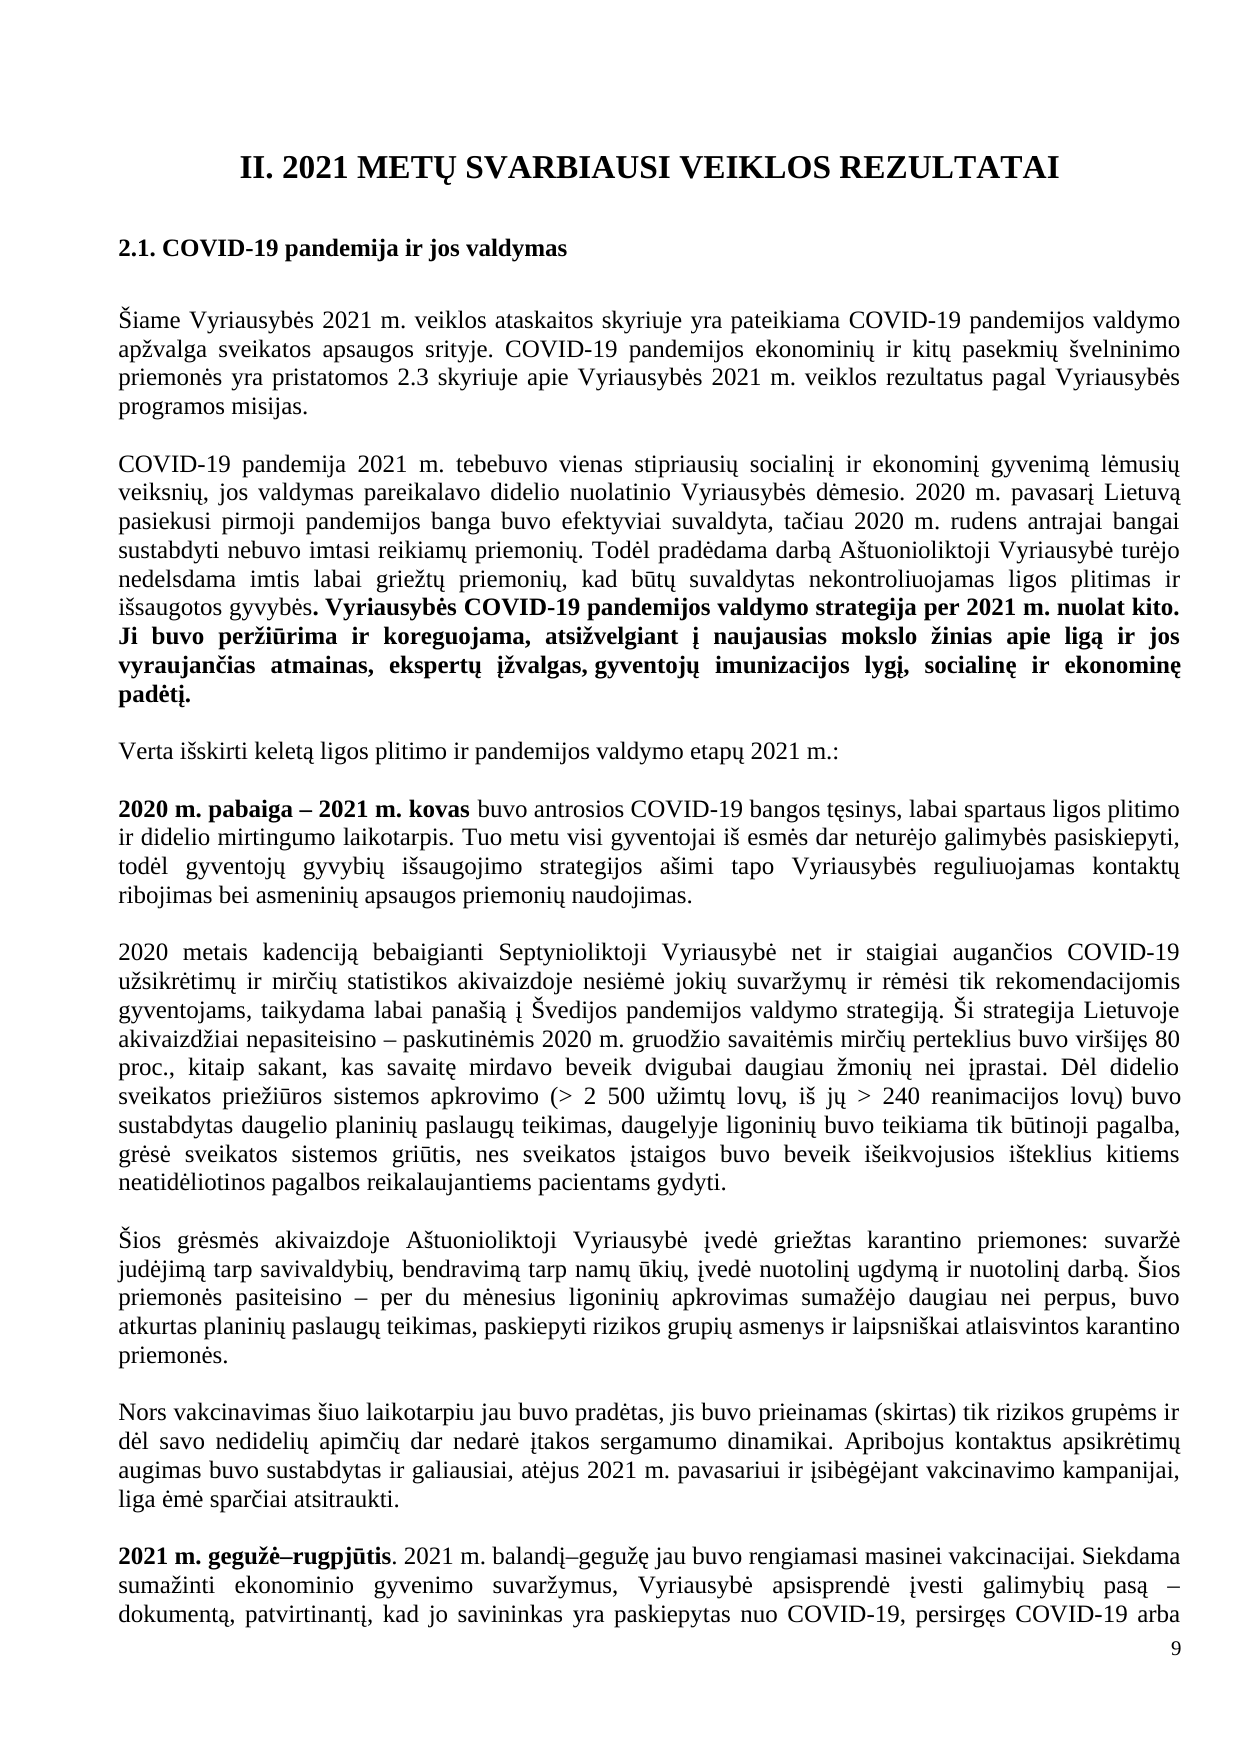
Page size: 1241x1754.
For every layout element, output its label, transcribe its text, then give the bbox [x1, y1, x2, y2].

subtitle 2.1. COVID-19 pandemija ir jos valdymas [118, 233, 1181, 262]
text COVID-19 pandemija 2021 m. tebebuvo vienas stipriausių socialinį ir ekonominį gyvenimą lėmusių veiksnių, jos valdymas pareikalavo didelio nuolatinio Vyriausybės dėmesio. 2020 m. pavasarį Lietuvą pasiekusi pirmoji pandemijos banga buvo efektyviai suvaldyta, tačiau 2020 m. rudens antrajai bangai sustabdyti nebuvo imtasi reikiamų priemonių. Todėl pradėdama darbą Aštuonioliktoji Vyriausybė turėjo nedelsdama imtis labai griežtų priemonių, kad būtų suvaldytas nekontroliuojamas ligos plitimas ir išsaugotos gyvybės. Vyriausybės COVID-19 pandemijos valdymo strategija per 2021 m. nuolat kito. Ji buvo peržiūrima ir koreguojama, atsižvelgiant į naujausias mokslo žinias apie ligą ir jos vyraujančias atmainas, ekspertų įžvalgas, gyventojų imunizacijos lygį, socialinę ir ekonominę padėtį. [118, 449, 1181, 707]
text II. 2021 METŲ SVARBIAUSI VEIKLOS REZULTATAI [118, 147, 1181, 185]
text 2020 m. pabaiga – 2021 m. kovas buvo antrosios COVID-19 bangos tęsinys, labai spartaus ligos plitimo ir didelio mirtingumo laikotarpis. Tuo metu visi gyventojai iš esmės dar neturėjo galimybės pasiskiepyti, todėl gyventojų gyvybių išsaugojimo strategijos ašimi tapo Vyriausybės reguliuojamas kontaktų ribojimas bei asmeninių apsaugos priemonių naudojimas. [118, 794, 1181, 909]
text Šios grėsmės akivaizdoje Aštuonioliktoji Vyriausybė įvedė griežtas karantino priemones: suvaržė judėjimą tarp savivaldybių, bendravimą tarp namų ūkių, įvedė nuotolinį ugdymą ir nuotolinį darbą. Šios priemonės pasiteisino – per du mėnesius ligoninių apkrovimas sumažėjo daugiau nei perpus, buvo atkurtas planinių paslaugų teikimas, paskiepyti rizikos grupių asmenys ir laipsniškai atlaisvintos karantino priemonės. [118, 1225, 1181, 1369]
text Šiame Vyriausybės 2021 m. veiklos ataskaitos skyriuje yra pateikiama COVID-19 pandemijos valdymo apžvalga sveikatos apsaugos srityje. COVID-19 pandemijos ekonominių ir kitų pasekmių švelninimo priemonės yra pristatomos 2.3 skyriuje apie Vyriausybės 2021 m. veiklos rezultatus pagal Vyriausybės programos misijas. [118, 305, 1181, 420]
text Nors vakcinavimas šiuo laikotarpiu jau buvo pradėtas, jis buvo prieinamas (skirtas) tik rizikos grupėms ir dėl savo nedidelių apimčių dar nedarė įtakos sergamumo dinamikai. Apribojus kontaktus apsikrėtimų augimas buvo sustabdytas ir galiausiai, atėjus 2021 m. pavasariui ir įsibėgėjant vakcinavimo kampanijai, liga ėmė sparčiai atsitraukti. [118, 1397, 1181, 1512]
text 2021 m. gegužė–rugpjūtis. 2021 m. balandį–gegužę jau buvo rengiamasi masinei vakcinacijai. Siekdama sumažinti ekonominio gyvenimo suvaržymus, Vyriausybė apsisprendė įvesti galimybių pasą – dokumentą, patvirtinantį, kad jo savininkas yra paskiepytas nuo COVID-19, persirgęs COVID-19 arba [118, 1541, 1181, 1627]
text Verta išskirti keletą ligos plitimo ir pandemijos valdymo etapų 2021 m.: [118, 736, 1181, 765]
text 2020 metais kadenciją bebaigianti Septynioliktoji Vyriausybė net ir staigiai augančios COVID-19 užsikrėtimų ir mirčių statistikos akivaizdoje nesiėmė jokių suvaržymų ir rėmėsi tik rekomendacijomis gyventojams, taikydama labai panašią į Švedijos pandemijos valdymo strategiją. Ši strategija Lietuvoje akivaizdžiai nepasiteisino – paskutinėmis 2020 m. gruodžio savaitėmis mirčių perteklius buvo viršijęs 80 proc., kitaip sakant, kas savaitę mirdavo beveik dvigubai daugiau žmonių nei įprastai. Dėl didelio sveikatos priežiūros sistemos apkrovimo (> 2 500 užimtų lovų, iš jų > 240 reanimacijos lovų) buvo sustabdytas daugelio planinių paslaugų teikimas, daugelyje ligoninių buvo teikiama tik būtinoji pagalba, grėsė sveikatos sistemos griūtis, nes sveikatos įstaigos buvo beveik išeikvojusios išteklius kitiems neatidėliotinos pagalbos reikalaujantiems pacientams gydyti. [118, 937, 1181, 1196]
